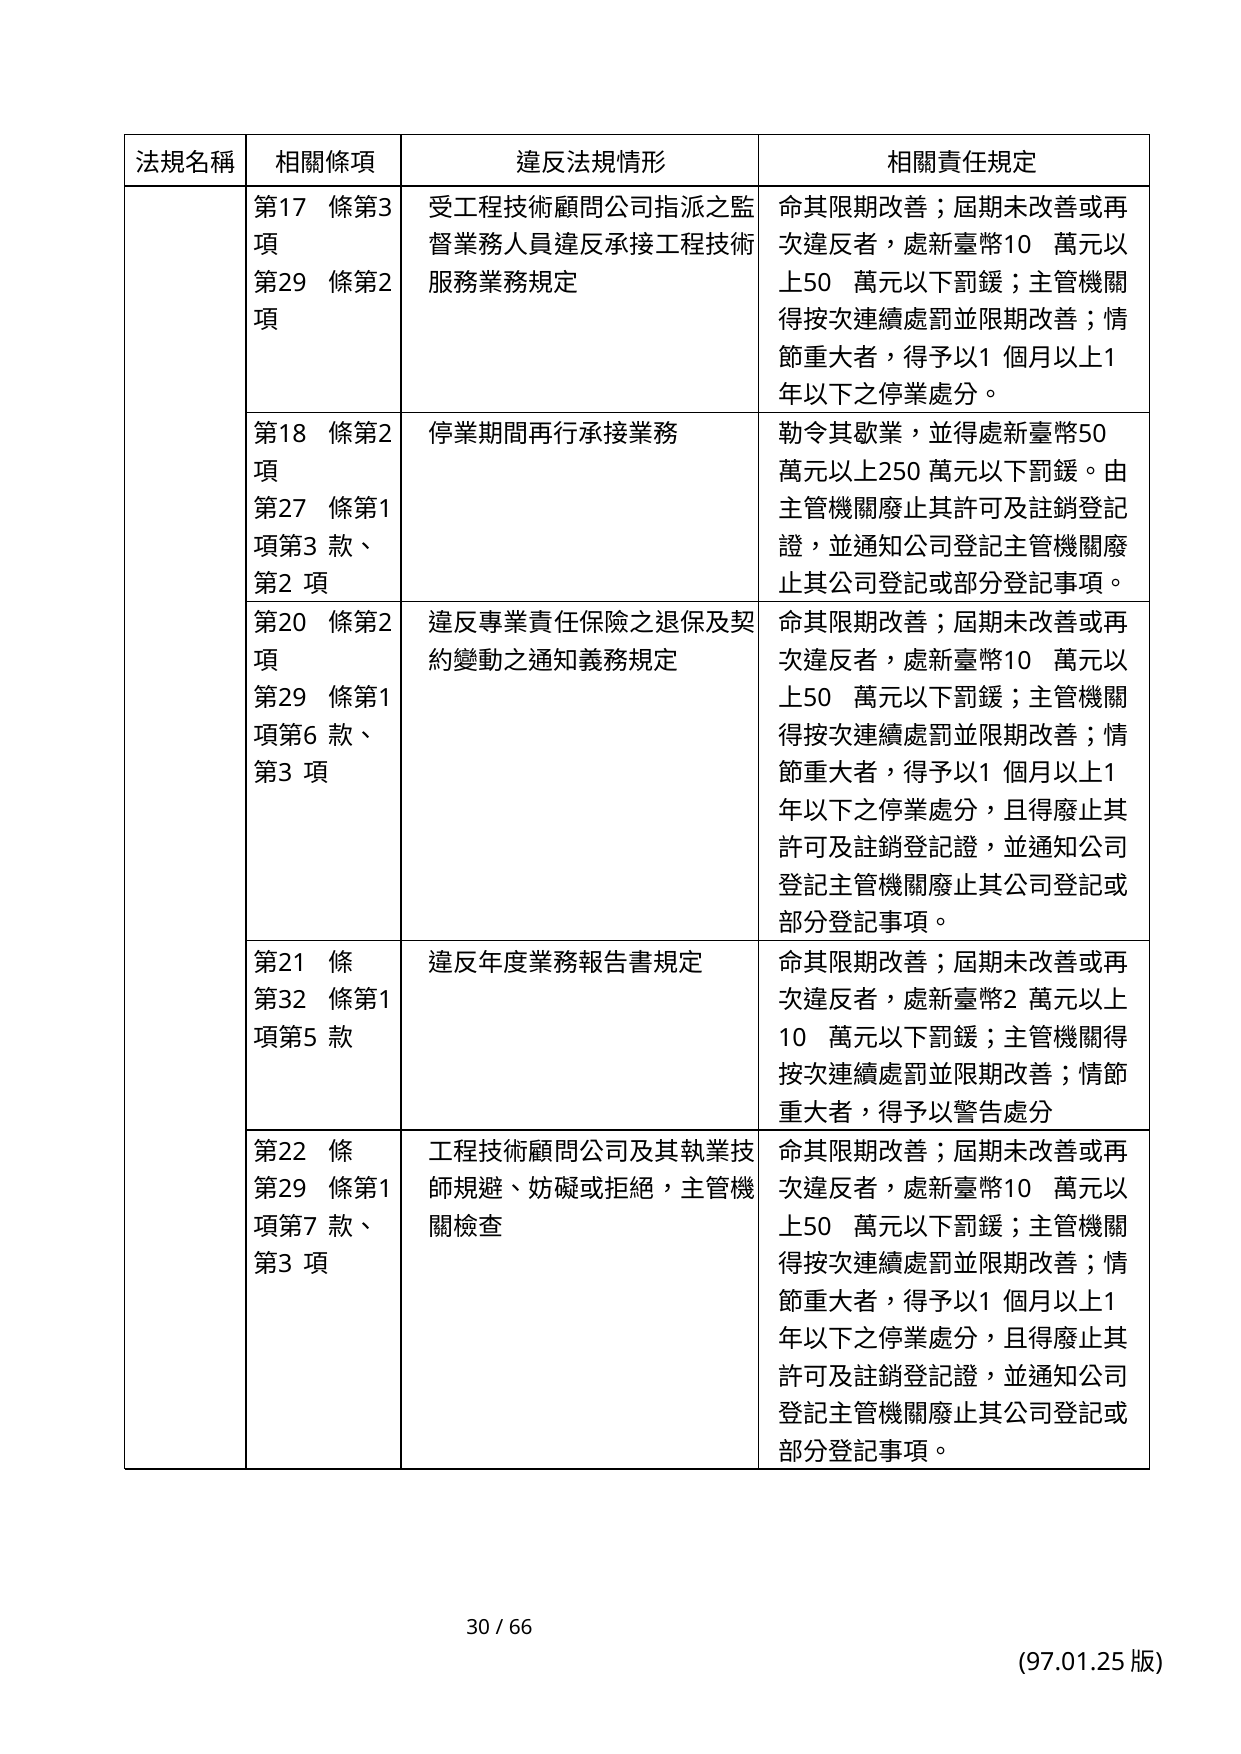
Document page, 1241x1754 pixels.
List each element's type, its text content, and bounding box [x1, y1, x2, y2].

table_cell 勒令其歇業，並得處新臺幣50萬元以上250萬元以下罰鍰。由主管機關廢止其許可及註銷登記證，並通知公司登記主管機關廢止其公司登記或部分登記事項。 [759, 413, 1149, 601]
table_cell 第20條第2項 第29條第1項第6款、第3項 [247, 602, 400, 940]
table_cell 命其限期改善；屆期未改善或再次違反者，處新臺幣10萬元以上50萬元以下罰鍰；主管機關得按次連續處罰並限期改善；情節重大者，得予以1個月以上1年以下之停業處分。 [759, 187, 1149, 412]
table_cell 停業期間再行承接業務 [402, 413, 758, 601]
table_cell 受工程技術顧問公司指派之監督業務人員違反承接工程技術服務業務規定 [402, 187, 758, 412]
table_header 違反法規情形 [402, 135, 758, 185]
table_cell 第22條 第29條第1項第7款、第3項 [247, 1131, 400, 1468]
table_header 相關責任規定 [759, 135, 1149, 185]
table_header 法規名稱 [125, 135, 245, 185]
table_header 相關條項 [247, 135, 400, 185]
table_cell 第21條 第32條第1項第5款 [247, 941, 400, 1129]
table_cell 工程技術顧問公司及其執業技師規避、妨礙或拒絕，主管機關檢查 [402, 1131, 758, 1468]
table_cell [125, 187, 245, 1468]
table_cell 違反年度業務報告書規定 [402, 941, 758, 1129]
table_cell 第17條第3項 第29條第2項 [247, 187, 400, 412]
table_cell 命其限期改善；屆期未改善或再次違反者，處新臺幣10萬元以上50萬元以下罰鍰；主管機關得按次連續處罰並限期改善；情節重大者，得予以1個月以上1年以下之停業處分，且得廢止其許可及註銷登記證，並通知公司登記主管機關廢止其公司登記或部分登記事項。 [759, 1131, 1149, 1468]
table_cell 命其限期改善；屆期未改善或再次違反者，處新臺幣10萬元以上50萬元以下罰鍰；主管機關得按次連續處罰並限期改善；情節重大者，得予以1個月以上1年以下之停業處分，且得廢止其許可及註銷登記證，並通知公司登記主管機關廢止其公司登記或部分登記事項。 [759, 602, 1149, 940]
table_cell 命其限期改善；屆期未改善或再次違反者，處新臺幣2萬元以上10萬元以下罰鍰；主管機關得按次連續處罰並限期改善；情節重大者，得予以警告處分 [759, 941, 1149, 1129]
table_cell 違反專業責任保險之退保及契約變動之通知義務規定 [402, 602, 758, 940]
table_cell 第18條第2項 第27條第1項第3款、第2項 [247, 413, 400, 601]
